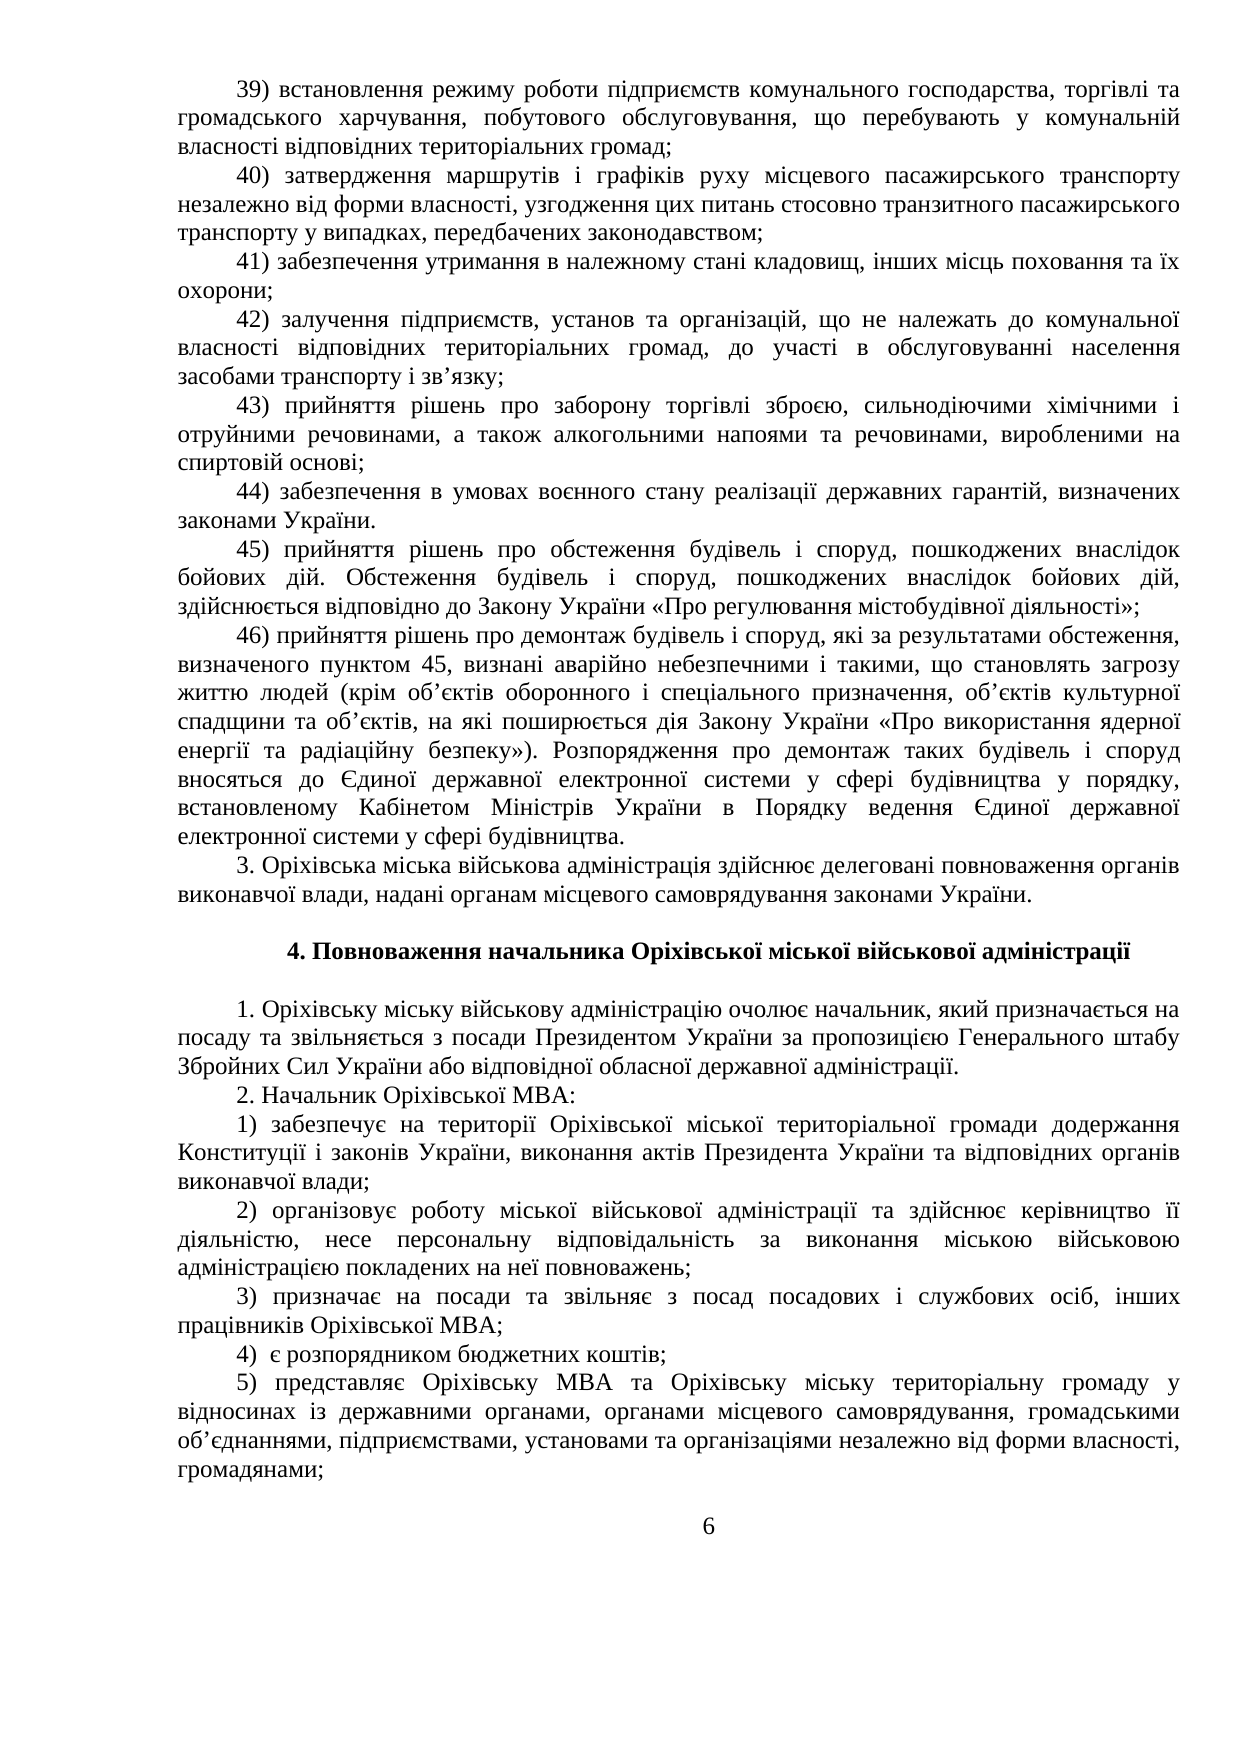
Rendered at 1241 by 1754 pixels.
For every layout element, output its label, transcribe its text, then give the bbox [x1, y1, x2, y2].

text 3) призначає на посади та звільняє з посад посадових і службових осіб, інших працівників Оріхівської МВА; [177, 1281, 1181, 1339]
text 2) організовує роботу міської військової адміністрації та здійснює керівництво її діяльністю, несе персональну відповідальність за виконання міською військовою адміністрацією покладених на неї повноважень; [177, 1195, 1181, 1281]
text 43) прийняття рішень про заборону торгівлі зброєю, сильнодіючими хімічними і отруйними речовинами, а також алкогольними напоями та речовинами, виробленими на спиртовій основі; [177, 390, 1181, 476]
text 4. Повноваження начальника Оріхівської міської військової адміністрації [177, 936, 1181, 965]
text 1) забезпечує на території Оріхівської міської територіальної громади додержання Конституції і законів України, виконання актів Президента України та відповідних органів виконавчої влади; [177, 1109, 1181, 1195]
text 2. Начальник Оріхівської МВА: [177, 1080, 1181, 1109]
text 42) залучення підприємств, установ та організацій, що не належать до комунальної власності відповідних територіальних громад, до участі в обслуговуванні населення засобами транспорту і зв’язку; [177, 304, 1181, 390]
text 5) представляє Оріхівську МВА та Оріхівську міську територіальну громаду у відносинах із державними органами, органами місцевого самоврядування, громадськими об’єднаннями, підприємствами, установами та організаціями незалежно від форми власності, громадянами; [177, 1367, 1181, 1482]
text 40) затвердження маршрутів і графіків руху місцевого пасажирського транспорту незалежно від форми власності, узгодження цих питань стосовно транзитного пасажирського транспорту у випадках, передбачених законодавством; [177, 160, 1181, 246]
text 4) є розпорядником бюджетних коштів; [177, 1339, 1181, 1367]
text 6 [177, 1511, 1181, 1540]
text 44) забезпечення в умовах воєнного стану реалізації державних гарантій, визначених законами України. [177, 476, 1181, 534]
text 3. Оріхівська міська військова адміністрація здійснює делеговані повноваження органів виконавчої влади, надані органам місцевого самоврядування законами України. [177, 850, 1181, 907]
text 41) забезпечення утримання в належному стані кладовищ, інших місць поховання та їх охорони; [177, 246, 1181, 304]
text 1. Оріхівську міську військову адміністрацію очолює начальник, який призначається на посаду та звільняється з посади Президентом України за пропозицією Генерального штабу Збройних Сил України або відповідної обласної державної адміністрації. [177, 994, 1181, 1080]
text 45) прийняття рішень про обстеження будівель і споруд, пошкоджених внаслідок бойових дій. Обстеження будівель і споруд, пошкоджених внаслідок бойових дій, здійснюється відповідно до Закону України «Про регулювання містобудівної діяльності»; [177, 534, 1181, 620]
text 46) прийняття рішень про демонтаж будівель і споруд, які за результатами обстеження, визначеного пунктом 45, визнані аварійно небезпечними і такими, що становлять загрозу життю людей (крім об’єктів оборонного і спеціального призначення, об’єктів культурної спадщини та об’єктів, на які поширюється дія Закону України «Про використання ядерної енергії та радіаційну безпеку»). Розпорядження про демонтаж таких будівель і споруд вносяться до Єдиної державної електронної системи у сфері будівництва у порядку, встановленому Кабінетом Міністрів України в Порядку ведення Єдиної державної електронної системи у сфері будівництва. [177, 620, 1181, 850]
text 39) встановлення режиму роботи підприємств комунального господарства, торгівлі та громадського харчування, побутового обслуговування, що перебувають у комунальній власності відповідних територіальних громад; [177, 74, 1181, 160]
